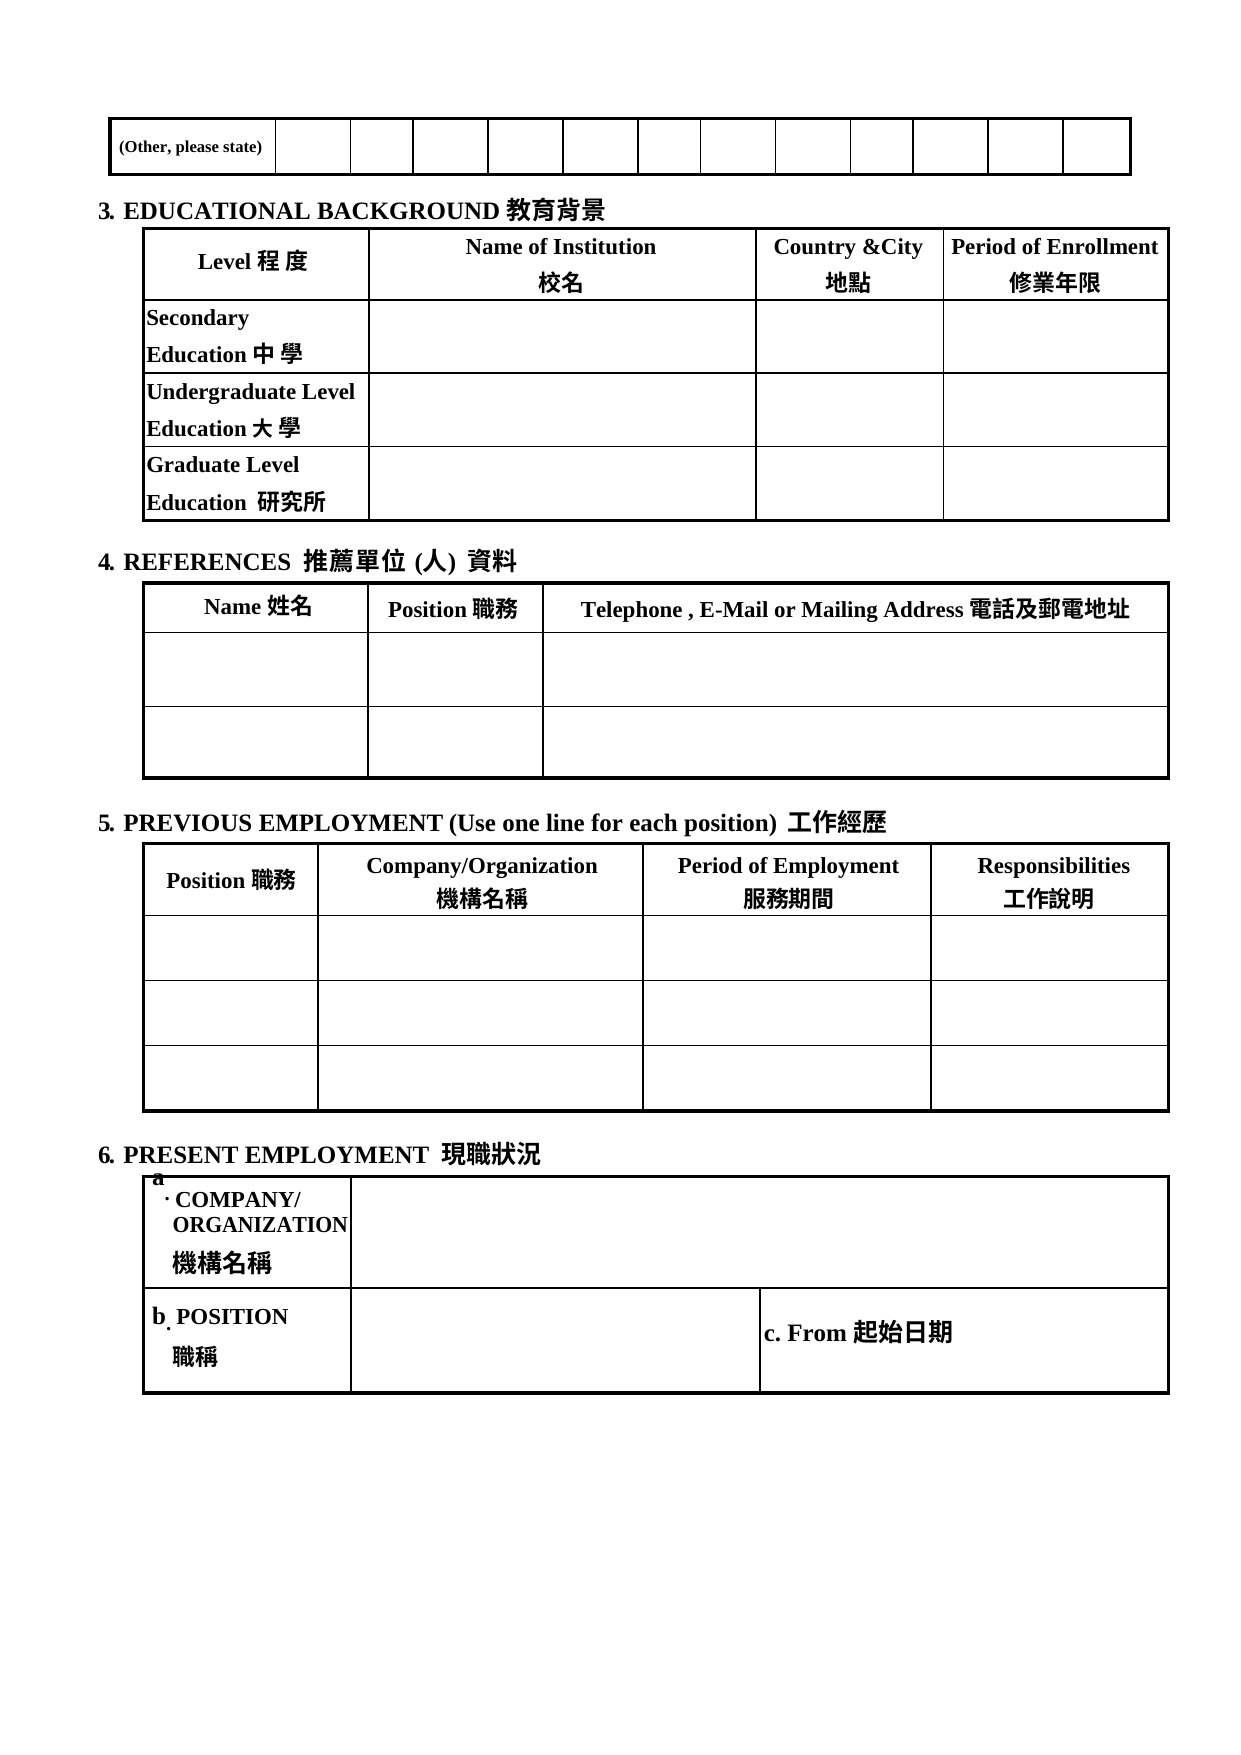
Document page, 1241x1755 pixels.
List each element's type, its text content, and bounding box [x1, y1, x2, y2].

table_cell c. From 起始日期 [761, 1289, 1167, 1391]
list PRESENT EMPLOYMENT 現職狀況 [98, 1135, 1241, 1171]
table_cell [319, 981, 642, 1044]
table_header [914, 120, 987, 173]
table_header [489, 120, 562, 173]
table_cell [145, 916, 317, 979]
table_cell [544, 633, 1167, 706]
table_header Position 職務 [145, 845, 317, 914]
table_cell [757, 301, 943, 372]
table_cell [370, 374, 755, 446]
table_cell [370, 447, 755, 519]
table_cell [644, 1046, 930, 1109]
table_cell [944, 301, 1167, 372]
table_cell [944, 447, 1167, 519]
table_cell [944, 374, 1167, 446]
table_header [352, 1178, 1167, 1287]
table_header Country &City 地點 [757, 230, 943, 299]
table_cell [757, 447, 943, 519]
table_header [564, 120, 637, 173]
table_header Period of Employment 服務期間 [644, 845, 930, 914]
table_cell Undergraduate Level Education 大 學 [145, 374, 368, 446]
table_cell [544, 707, 1167, 776]
table_header [639, 120, 700, 173]
table_cell [370, 301, 755, 372]
table_cell [644, 981, 930, 1044]
table_header [851, 120, 912, 173]
list PREVIOUS EMPLOYMENT (Use one line for each position) 工作經歷 [98, 802, 1241, 838]
table_header Company/Organization 機構名稱 [319, 845, 642, 914]
table_cell Secondary Education 中 學 [145, 301, 368, 372]
table_header [1064, 120, 1129, 173]
table_cell [145, 707, 367, 776]
list REFERENCES 推薦單位 (人) 資料 [98, 542, 1241, 578]
table_header [351, 120, 412, 173]
table_header [776, 120, 850, 173]
table_header Name of Institution 校名 [370, 230, 755, 299]
table_header Period of Enrollment 修業年限 [944, 230, 1167, 299]
table_cell [369, 707, 542, 776]
table_cell [319, 916, 642, 979]
table_cell [145, 633, 367, 706]
table_cell [932, 916, 1167, 979]
table_cell [932, 981, 1167, 1044]
table_cell [145, 981, 317, 1044]
table_header [414, 120, 487, 173]
table_cell [352, 1289, 759, 1391]
table_header Responsibilities 工作說明 [932, 845, 1167, 914]
table_header Level 程 度 [145, 230, 368, 299]
table_header (Other, please state) [112, 120, 275, 173]
table_cell [145, 1046, 317, 1109]
table_header Name 姓名 [145, 585, 367, 631]
table_header [276, 120, 350, 173]
table_cell [757, 374, 943, 446]
table_cell Graduate Level Education 研究所 [145, 447, 368, 519]
table_header Telephone , E-Mail or Mailing Address 電話及郵電地址 [544, 585, 1167, 631]
table_header [701, 120, 775, 173]
table_header [989, 120, 1062, 173]
table_cell [369, 633, 542, 706]
table_header Position 職務 [369, 585, 542, 631]
list EDUCATIONAL BACKGROUND 教育背景 [98, 191, 1241, 227]
table_header a. COMPANY/ ORGANIZATION 機構名稱 [145, 1178, 350, 1287]
table_cell b. POSITION 職稱 [145, 1289, 350, 1391]
table_cell [319, 1046, 642, 1109]
table_cell [932, 1046, 1167, 1109]
table_cell [644, 916, 930, 979]
